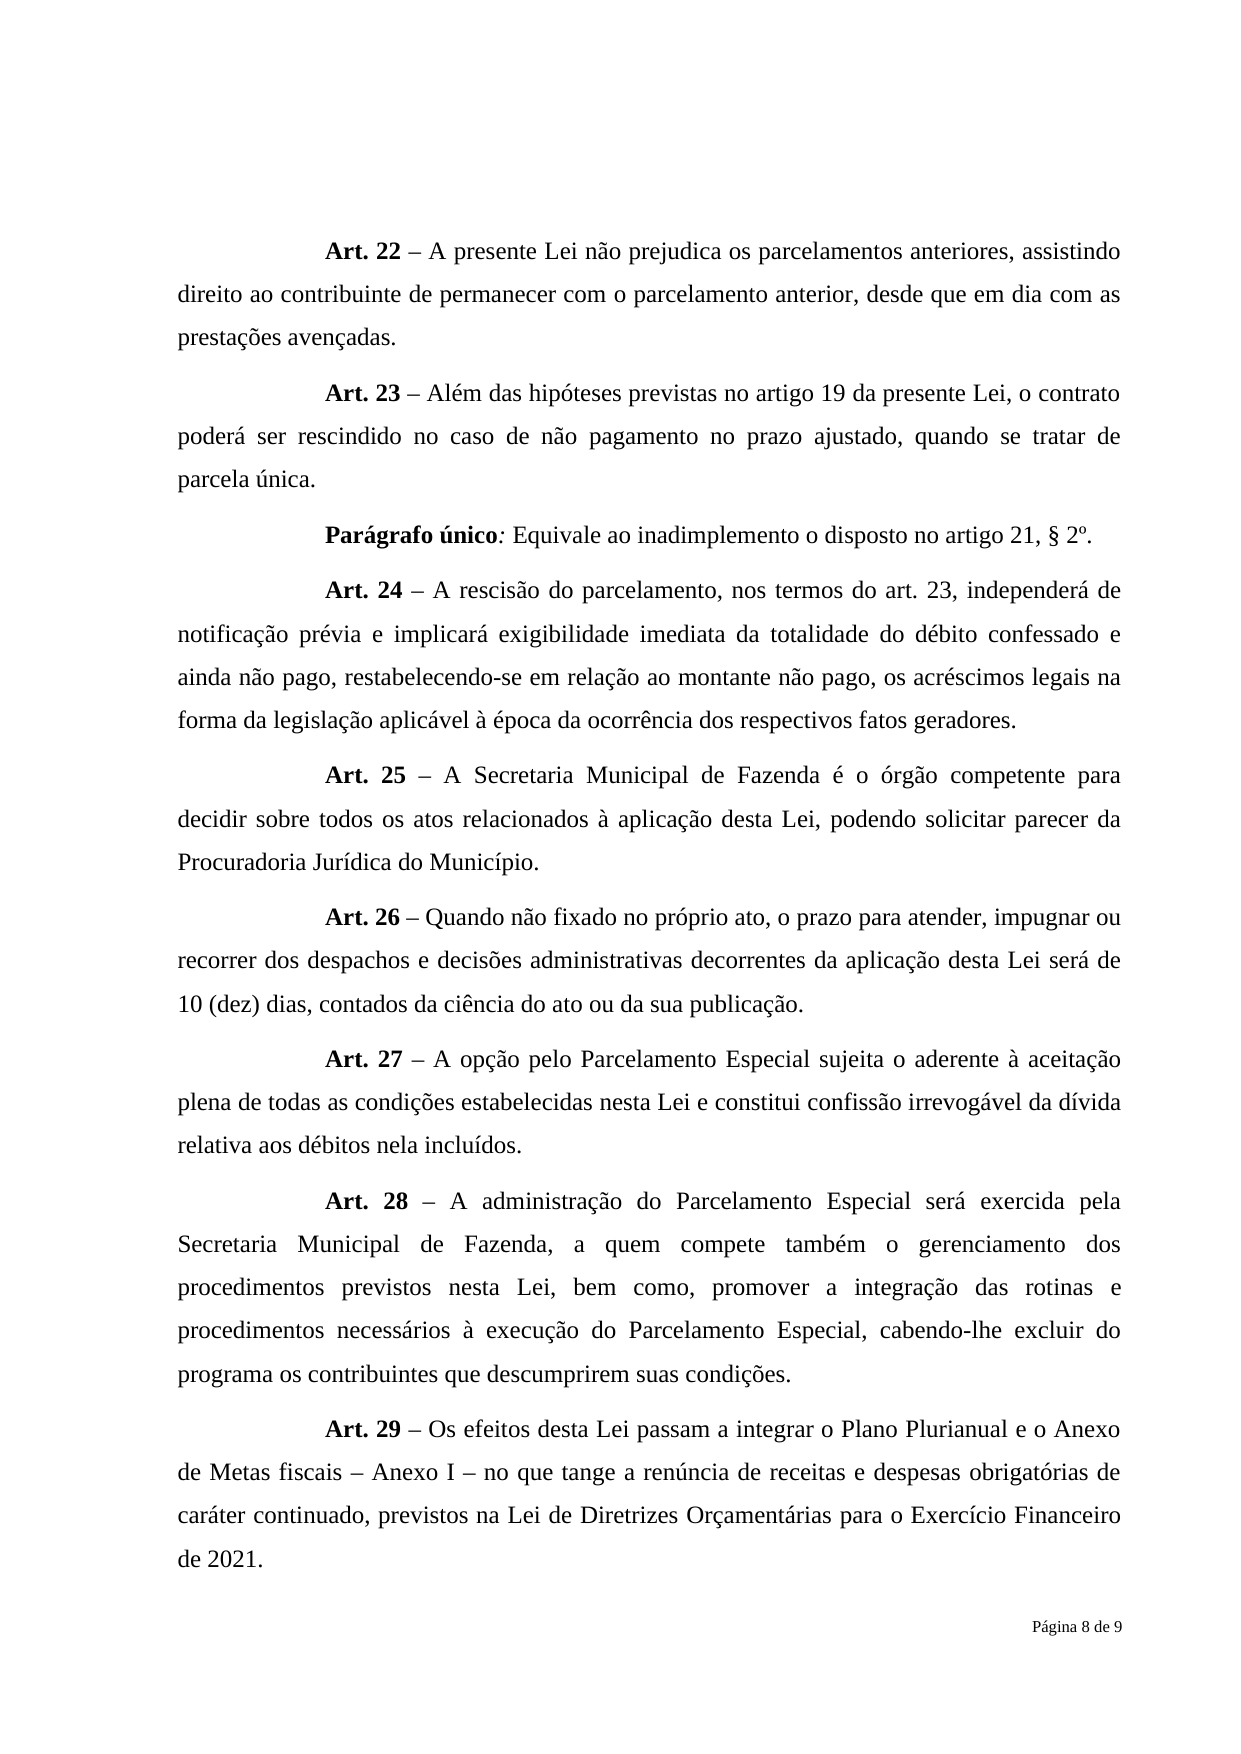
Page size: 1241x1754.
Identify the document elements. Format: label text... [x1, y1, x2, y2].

text Art. 22 – A presente Lei não prejudica os parcelamentos anteriores, assistindo direito ao contribuinte de permanecer com o parcelamento anterior, desde que em dia com as prestações avençadas. [177, 236, 1122, 351]
text Art. 29 – Os efeitos desta Lei passam a integrar o Plano Plurianual e o Anexo de Metas fiscais – Anexo I – no que tange a renúncia de receitas e despesas obrigatórias de caráter continuado, previstos na Lei de Diretrizes Orçamentárias para o Exercício Financeiro de 2021. [177, 1414, 1122, 1572]
text Art. 24 – A rescisão do parcelamento, nos termos do art. 23, independerá de notificação prévia e implicará exigibilidade imediata da totalidade do débito confessado e ainda não pago, restabelecendo-se em relação ao montante não pago, os acréscimos legais na forma da legislação aplicável à época da ocorrência dos respectivos fatos geradores. [177, 576, 1122, 734]
text Parágrafo único: Equivale ao inadimplemento o disposto no artigo 21, § 2º. [177, 520, 1122, 549]
text Art. 26 – Quando não fixado no próprio ato, o prazo para atender, impugnar ou recorrer dos despachos e decisões administrativas decorrentes da aplicação desta Lei será de 10 (dez) dias, contados da ciência do ato ou da sua publicação. [177, 902, 1122, 1017]
text Art. 23 – Além das hipóteses previstas no artigo 19 da presente Lei, o contrato poderá ser rescindido no caso de não pagamento no prazo ajustado, quando se tratar de parcela única. [177, 378, 1122, 493]
text Art. 27 – A opção pelo Parcelamento Especial sujeita o aderente à aceitação plena de todas as condições estabelecidas nesta Lei e constitui confissão irrevogável da dívida relativa aos débitos nela incluídos. [177, 1044, 1122, 1159]
text Art. 25 – A Secretaria Municipal de Fazenda é o órgão competente para decidir sobre todos os atos relacionados à aplicação desta Lei, podendo solicitar parecer da Procuradoria Jurídica do Município. [177, 761, 1122, 876]
text Art. 28 – A administração do Parcelamento Especial será exercida pela Secretaria Municipal de Fazenda, a quem compete também o gerenciamento dos procedimentos previstos nesta Lei, bem como, promover a integração das rotinas e procedimentos necessários à execução do Parcelamento Especial, cabendo-lhe excluir do programa os contribuintes que descumprirem suas condições. [177, 1186, 1122, 1387]
